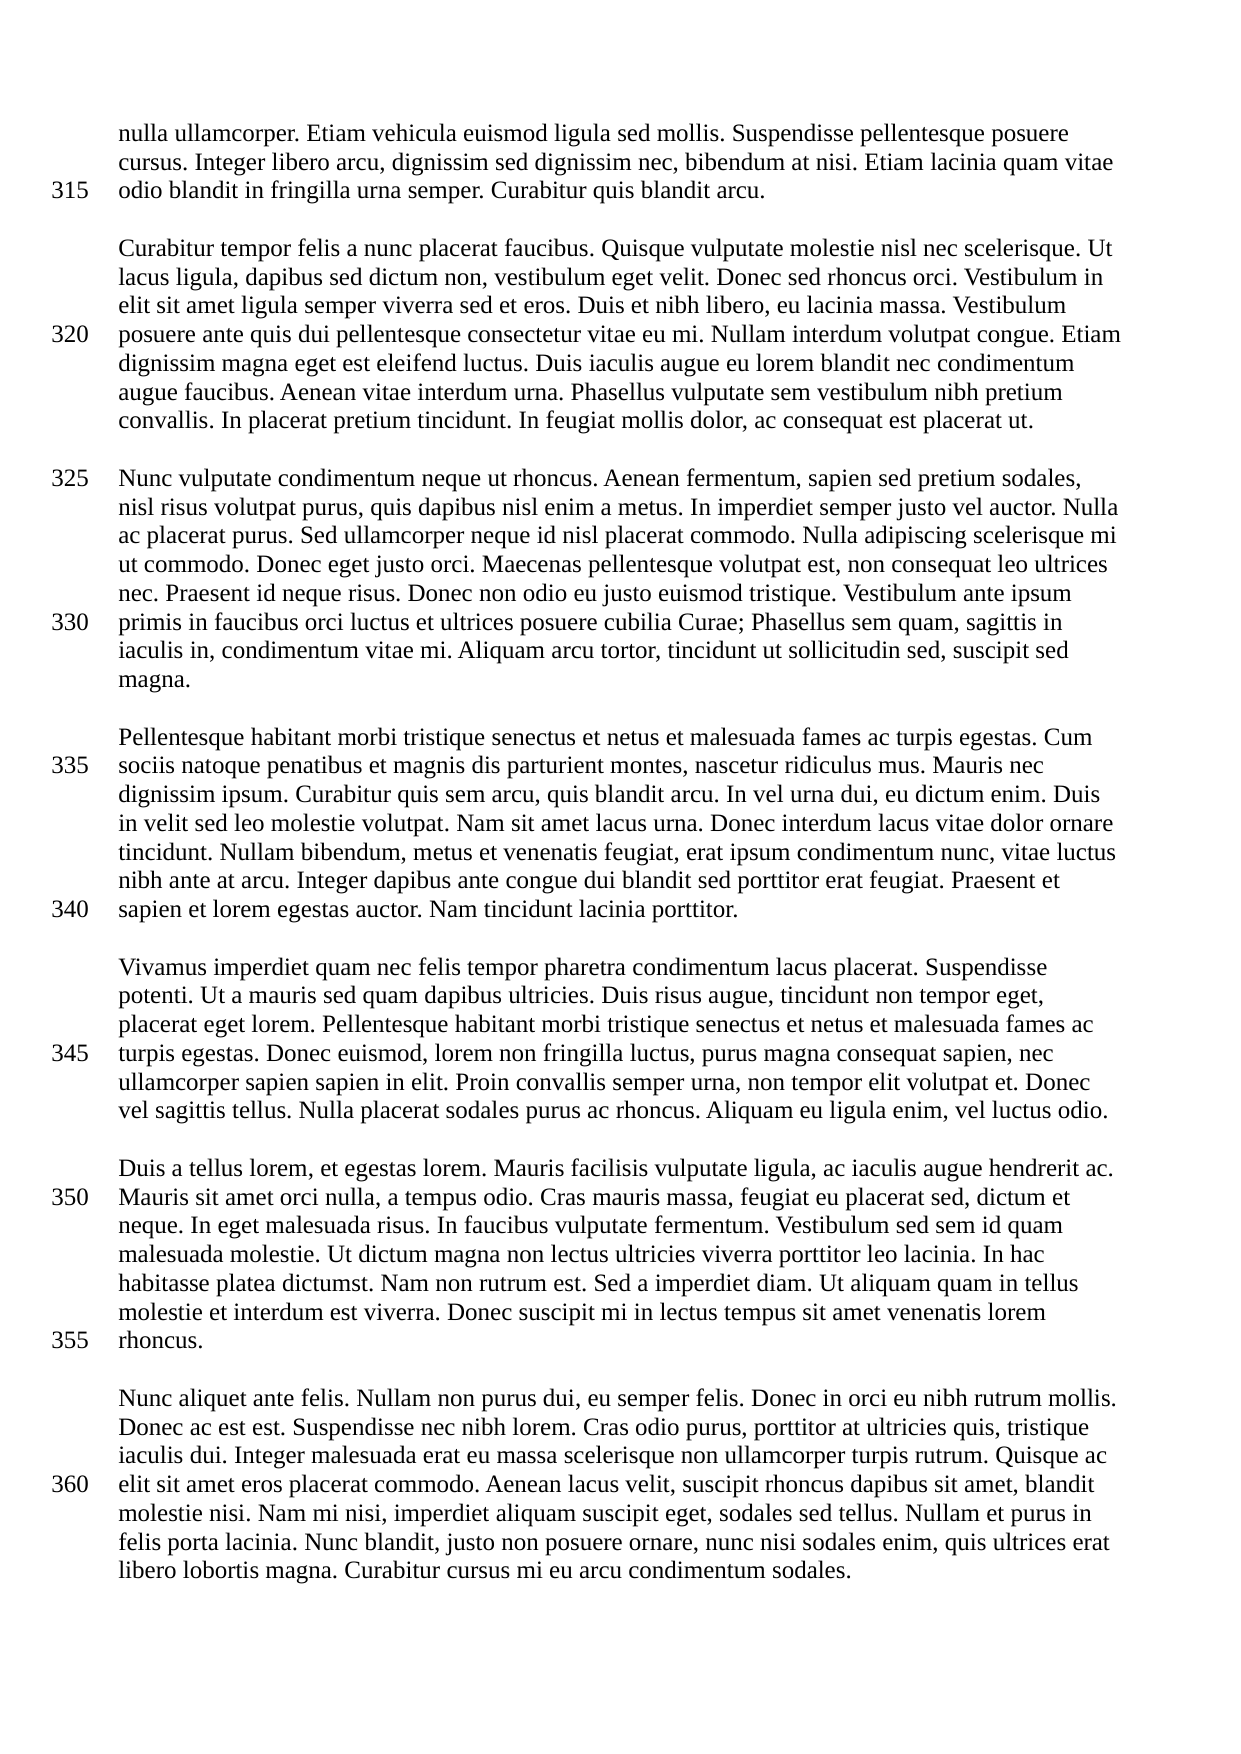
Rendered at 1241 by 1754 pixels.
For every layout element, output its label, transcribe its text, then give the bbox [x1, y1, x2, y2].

text nulla ullamcorper. Etiam vehicula euismod ligula sed mollis. Suspendisse pellentesque posuere cursus. Integer libero arcu, dignissim sed dignissim nec, bibendum at nisi. Etiam lacinia quam vitae odio blandit in fringilla urna semper. Curabitur quis blandit arcu. [118, 118, 1122, 204]
text Curabitur tempor felis a nunc placerat faucibus. Quisque vulputate molestie nisl nec scelerisque. Ut lacus ligula, dapibus sed dictum non, vestibulum eget velit. Donec sed rhoncus orci. Vestibulum in elit sit amet ligula semper viverra sed et eros. Duis et nibh libero, eu lacinia massa. Vestibulum posuere ante quis dui pellentesque consectetur vitae eu mi. Nullam interdum volutpat congue. Etiam dignissim magna eget est eleifend luctus. Duis iaculis augue eu lorem blandit nec condimentum augue faucibus. Aenean vitae interdum urna. Phasellus vulputate sem vestibulum nibh pretium convallis. In placerat pretium tincidunt. In feugiat mollis dolor, ac consequat est placerat ut. [118, 233, 1122, 434]
text Nunc aliquet ante felis. Nullam non purus dui, eu semper felis. Donec in orci eu nibh rutrum mollis. Donec ac est est. Suspendisse nec nibh lorem. Cras odio purus, porttitor at ultricies quis, tristique iaculis dui. Integer malesuada erat eu massa scelerisque non ullamcorper turpis rutrum. Quisque ac elit sit amet eros placerat commodo. Aenean lacus velit, suscipit rhoncus dapibus sit amet, blandit molestie nisi. Nam mi nisi, imperdiet aliquam suscipit eget, sodales sed tellus. Nullam et purus in felis porta lacinia. Nunc blandit, justo non posuere ornare, nunc nisi sodales enim, quis ultrices erat libero lobortis magna. Curabitur cursus mi eu arcu condimentum sodales. [118, 1383, 1122, 1584]
text Nunc vulputate condimentum neque ut rhoncus. Aenean fermentum, sapien sed pretium sodales, nisl risus volutpat purus, quis dapibus nisl enim a metus. In imperdiet semper justo vel auctor. Nulla ac placerat purus. Sed ullamcorper neque id nisl placerat commodo. Nulla adipiscing scelerisque mi ut commodo. Donec eget justo orci. Maecenas pellentesque volutpat est, non consequat leo ultrices nec. Praesent id neque risus. Donec non odio eu justo euismod tristique. Vestibulum ante ipsum primis in faucibus orci luctus et ultrices posuere cubilia Curae; Phasellus sem quam, sagittis in iaculis in, condimentum vitae mi. Aliquam arcu tortor, tincidunt ut sollicitudin sed, suscipit sed magna. [118, 463, 1122, 693]
text Duis a tellus lorem, et egestas lorem. Mauris facilisis vulputate ligula, ac iaculis augue hendrerit ac. Mauris sit amet orci nulla, a tempus odio. Cras mauris massa, feugiat eu placerat sed, dictum et neque. In eget malesuada risus. In faucibus vulputate fermentum. Vestibulum sed sem id quam malesuada molestie. Ut dictum magna non lectus ultricies viverra porttitor leo lacinia. In hac habitasse platea dictumst. Nam non rutrum est. Sed a imperdiet diam. Ut aliquam quam in tellus molestie et interdum est viverra. Donec suscipit mi in lectus tempus sit amet venenatis lorem rhoncus. [118, 1153, 1122, 1354]
text Pellentesque habitant morbi tristique senectus et netus et malesuada fames ac turpis egestas. Cum sociis natoque penatibus et magnis dis parturient montes, nascetur ridiculus mus. Mauris nec dignissim ipsum. Curabitur quis sem arcu, quis blandit arcu. In vel urna dui, eu dictum enim. Duis in velit sed leo molestie volutpat. Nam sit amet lacus urna. Donec interdum lacus vitae dolor ornare tincidunt. Nullam bibendum, metus et venenatis feugiat, erat ipsum condimentum nunc, vitae luctus nibh ante at arcu. Integer dapibus ante congue dui blandit sed porttitor erat feugiat. Praesent et sapien et lorem egestas auctor. Nam tincidunt lacinia porttitor. [118, 722, 1122, 923]
text Vivamus imperdiet quam nec felis tempor pharetra condimentum lacus placerat. Suspendisse potenti. Ut a mauris sed quam dapibus ultricies. Duis risus augue, tincidunt non tempor eget, placerat eget lorem. Pellentesque habitant morbi tristique senectus et netus et malesuada fames ac turpis egestas. Donec euismod, lorem non fringilla luctus, purus magna consequat sapien, nec ullamcorper sapien sapien in elit. Proin convallis semper urna, non tempor elit volutpat et. Donec vel sagittis tellus. Nulla placerat sodales purus ac rhoncus. Aliquam eu ligula enim, vel luctus odio. [118, 952, 1122, 1124]
